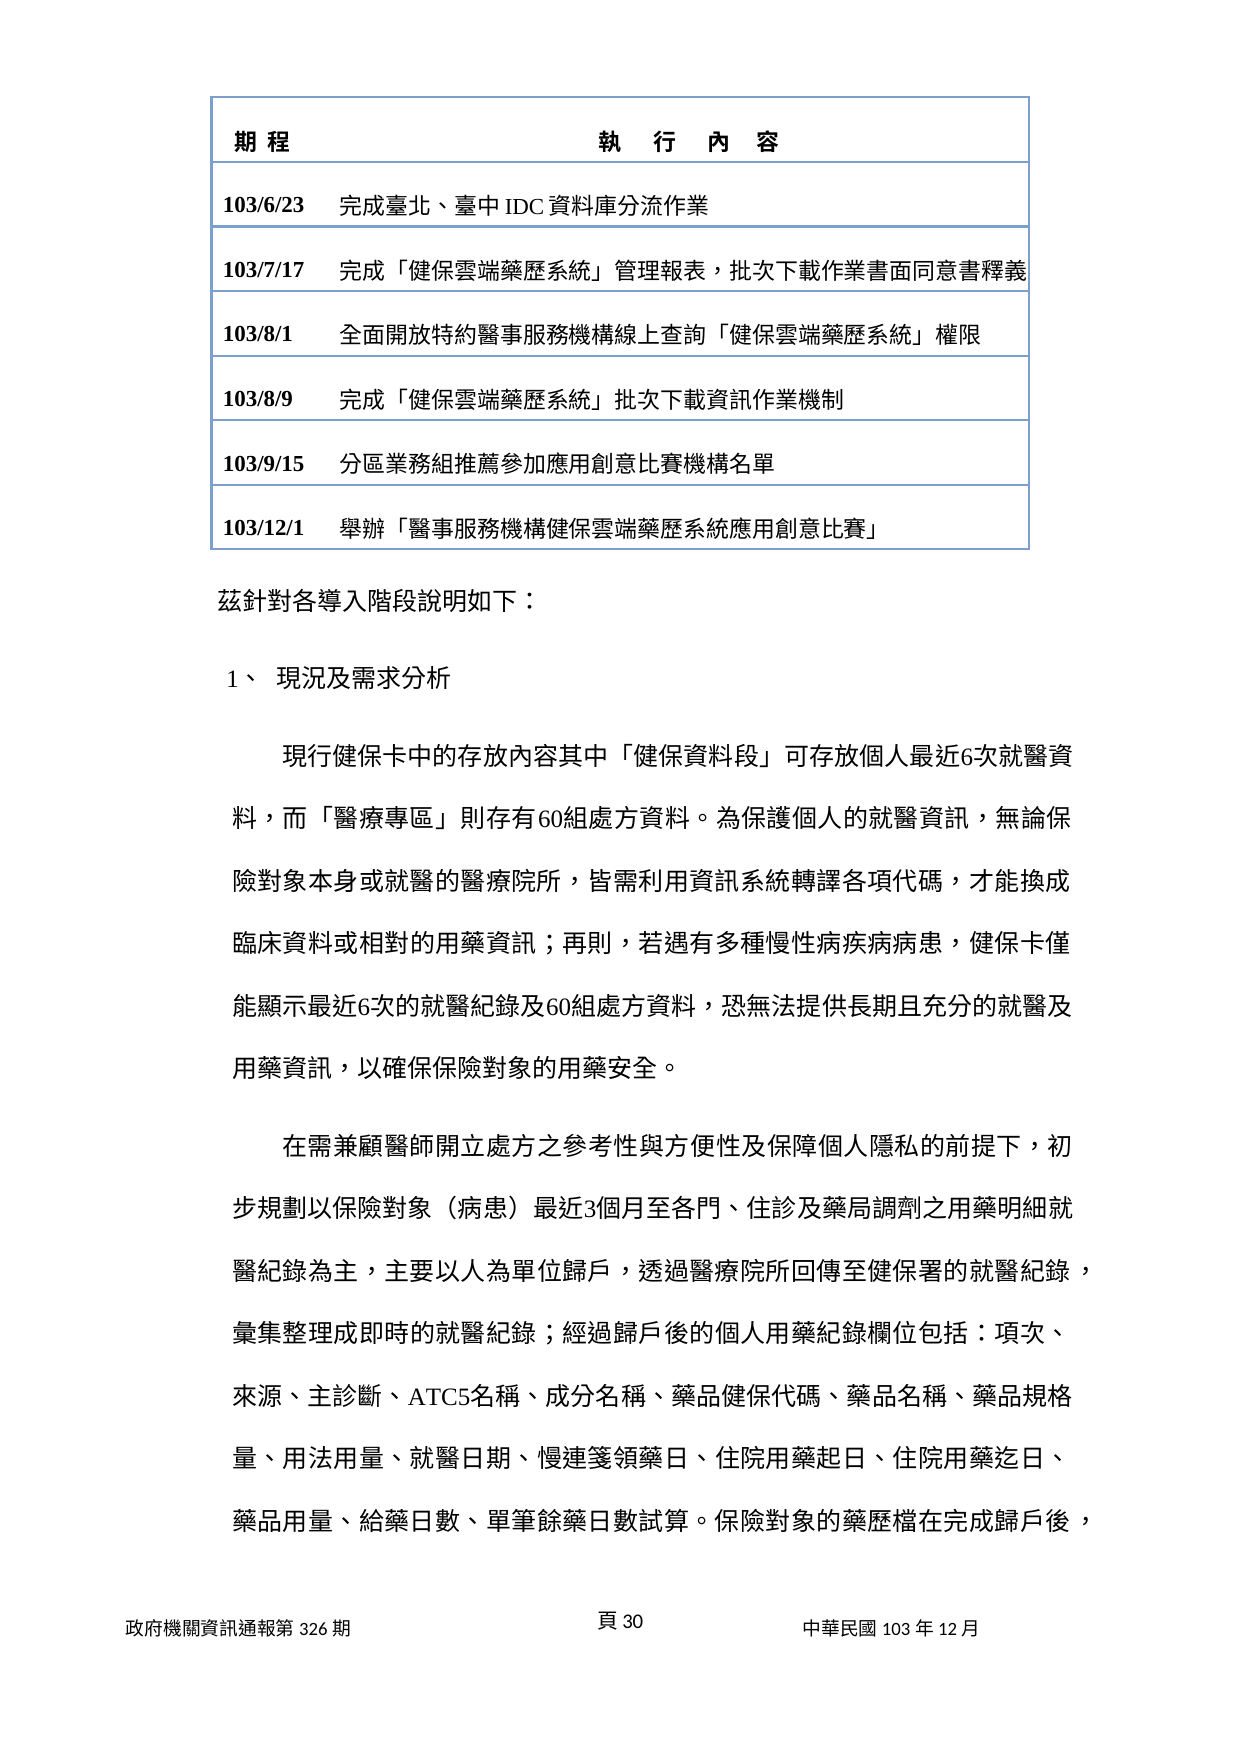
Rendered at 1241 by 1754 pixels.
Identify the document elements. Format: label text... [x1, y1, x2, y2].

table_cell 完成臺北、臺中IDC資料庫分流作業 [328, 163, 1028, 225]
table_header 執 行 內 容 [328, 98, 1028, 161]
text 茲針對各導入階段說明如下： [187, 558, 1073, 620]
text 在需兼顧醫師開立處方之參考性與方便性及保障個人隱私的前提下，初步規劃以保險對象（病患）最近3個月至各門、住診及藥局調劑之用藥明細就醫紀錄為主，主要以人為單位歸戶，透過醫療院所回傳至健保署的就醫紀錄，彙集整理成即時的就醫紀錄；經過歸戶後的個人用藥紀錄欄位包括：項次、來源、主診斷、ATC5名稱、成分名稱、藥品健保代碼、藥品名稱、藥品規格量、用法用量、就醫日期、慢連箋領藥日、住院用藥起日、住院用藥迄日、藥品用量、給藥日數、單筆餘藥日數試算。保險對象的藥歷檔在完成歸戶後，即會將檔案放在健保資訊網(VPN)中，透過查詢介面，醫師在獲得保險對象(病患)的同意之下，可透過醫事人員卡於健保資訊網(VPN)進行即時線上查詢。為保護保險對象(病患)的就醫隱私，查詢結果無法進行下載作業，僅供線上查詢參考。不僅是醫師，該合作醫院的藥師，若認為有需要，在取得保險對象(病患)的同意之下，亦可透過上述方式查看保險對象(病患)當時的彙整藥歷檔，故可在諮詢窗口更充分瞭解保險對象(病患)最近的用藥情形，並提供更適切的用藥安全服務。有關診間醫師進行「健保雲端藥歷系統」查詢作業示意圖(如圖1)。 [232, 1103, 1073, 1540]
text 現行健保卡中的存放內容其中「健保資料段」可存放個人最近6次就醫資料，而「醫療專區」則存有60組處方資料。為保護個人的就醫資訊，無論保險對象本身或就醫的醫療院所，皆需利用資訊系統轉譯各項代碼，才能換成臨床資料或相對的用藥資訊；再則，若遇有多種慢性病疾病病患，健保卡僅能顯示最近6次的就醫紀錄及60組處方資料，恐無法提供長期且充分的就醫及用藥資訊，以確保保險對象的用藥安全。 [232, 713, 1073, 1088]
table_cell 103/9/15 [213, 421, 328, 484]
table_cell 103/7/17 [213, 228, 328, 290]
table_header 期 程 [213, 98, 328, 161]
table_cell 103/6/23 [213, 163, 328, 225]
list 現況及需求分析 [226, 635, 1073, 698]
table_cell 103/8/1 [213, 292, 328, 354]
table_cell 完成「健保雲端藥歷系統」管理報表，批次下載作業書面同意書釋義 [328, 228, 1028, 290]
table_cell 103/12/1 [213, 486, 328, 548]
table_cell 舉辦「醫事服務機構健保雲端藥歷系統應用創意比賽」 [328, 486, 1028, 548]
table_cell 分區業務組推薦參加應用創意比賽機構名單 [328, 421, 1028, 484]
table_cell 全面開放特約醫事服務機構線上查詢「健保雲端藥歷系統」權限 [328, 292, 1028, 354]
table_cell 103/8/9 [213, 357, 328, 419]
table_cell 完成「健保雲端藥歷系統」批次下載資訊作業機制 [328, 357, 1028, 419]
